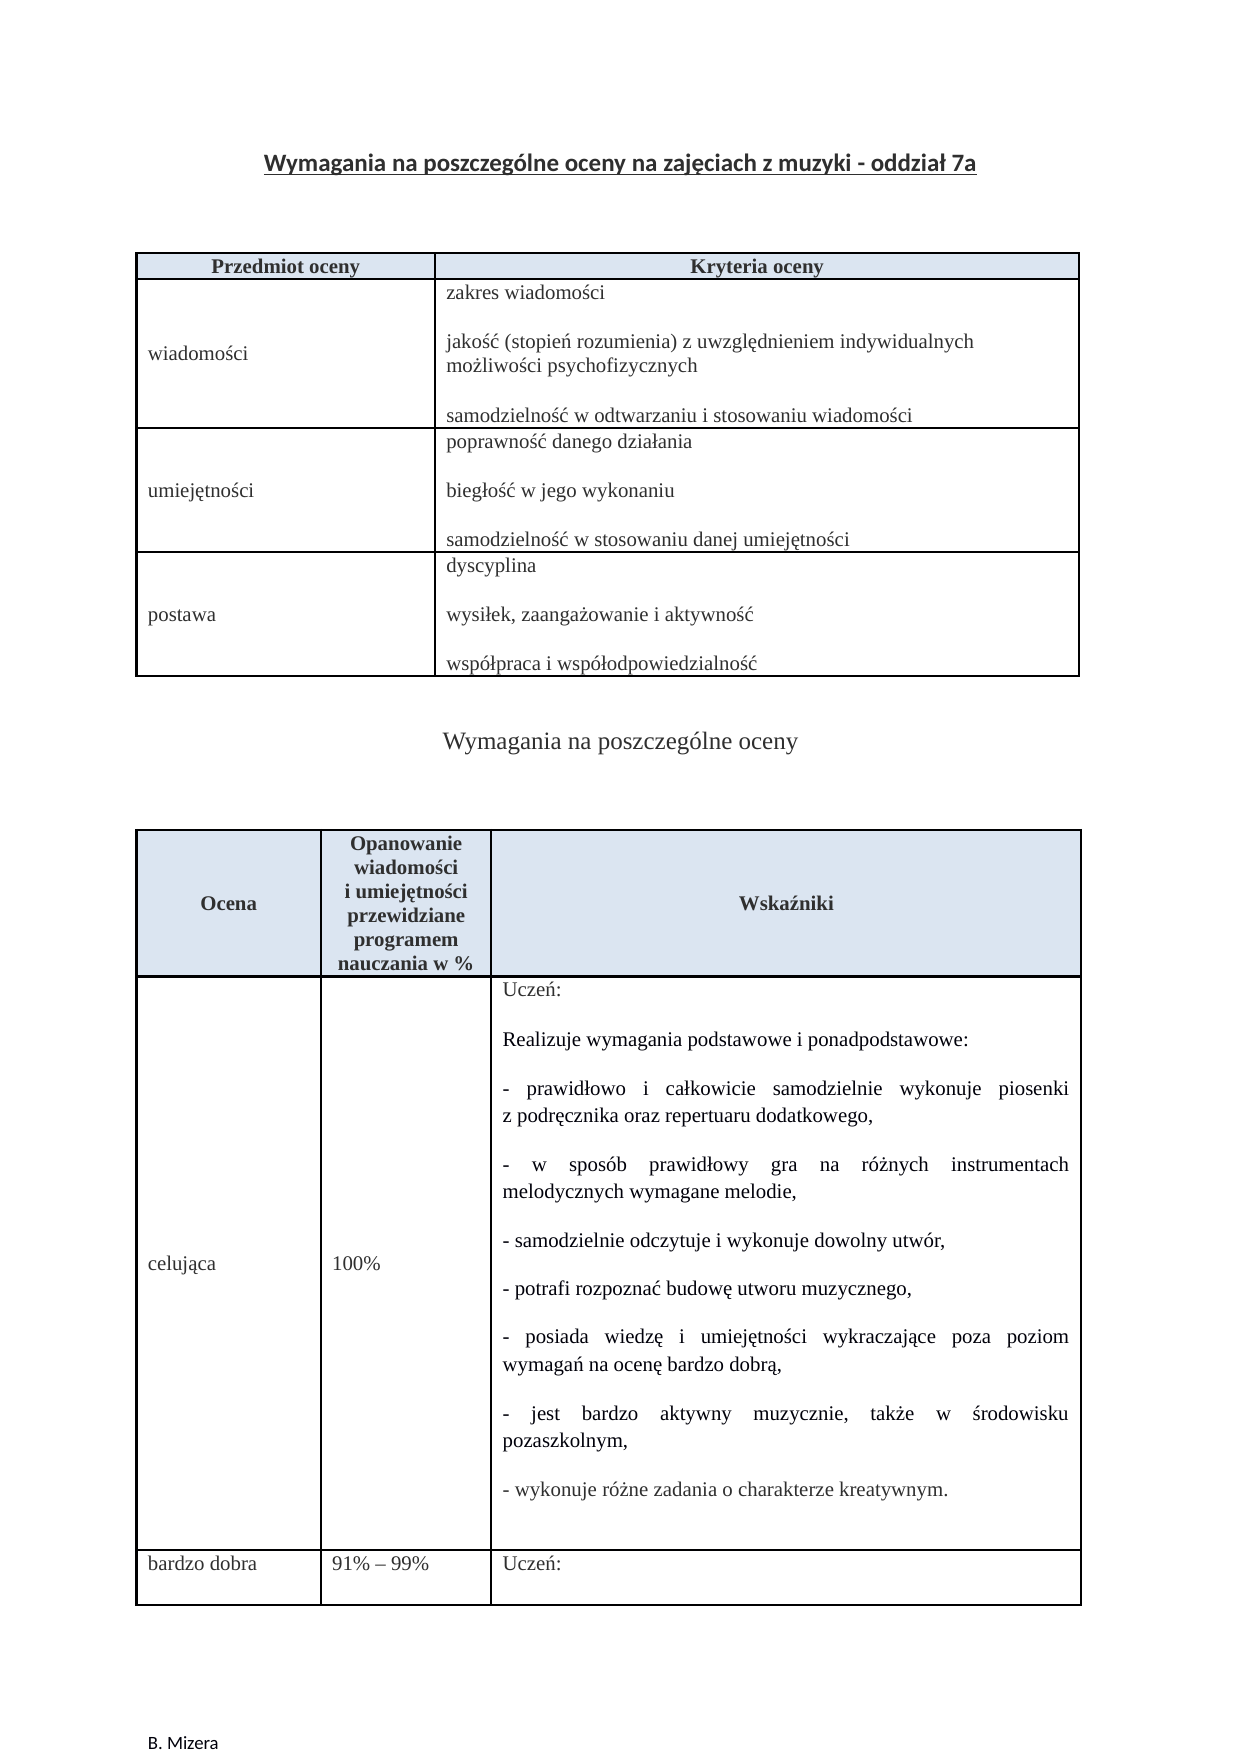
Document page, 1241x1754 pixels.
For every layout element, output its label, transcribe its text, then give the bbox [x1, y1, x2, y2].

table_cell 100% [322, 978, 490, 1549]
table_cell umiejętności [138, 429, 434, 551]
table_header Ocena [138, 831, 320, 975]
text Wymagania na poszczególne oceny na zajęciach z muzyki - oddział 7a [148, 148, 1093, 178]
table_header Kryteria oceny [436, 254, 1078, 278]
table_cell Uczeń: [492, 1551, 1080, 1604]
table_cell poprawność danego działania biegłość w jego wykonaniu samodzielność w stosowaniu danej umiejętności [436, 429, 1078, 551]
table_cell postawa [138, 553, 434, 675]
table_cell celująca [138, 978, 320, 1549]
table_cell Uczeń: Realizuje wymagania podstawowe i ponadpodstawowe: - prawidłowo i całkowicie samodzielnie wykonuje piosenki z podręcznika oraz repertuaru dodatkowego, - w sposób prawidłowy gra na różnych instrumentach melodycznych wymagane melodie, - samodzielnie odczytuje i wykonuje dowolny utwór, - potrafi rozpoznać budowę utworu muzycznego, - posiada wiedzę i umiejętności wykraczające poza poziom wymagań na ocenę bardzo dobrą, - jest bardzo aktywny muzycznie, także w środowisku pozaszkolnym, - wykonuje różne zadania o charakterze kreatywnym. [492, 978, 1080, 1549]
table_cell wiadomości [138, 280, 434, 427]
table_cell dyscyplina wysiłek, zaangażowanie i aktywność współpraca i współodpowiedzialność [436, 553, 1078, 675]
table_header Przedmiot oceny [138, 254, 434, 278]
table_cell zakres wiadomości jakość (stopień rozumienia) z uwzględnieniem indywidualnych możliwości psychofizycznych samodzielność w odtwarzaniu i stosowaniu wiadomości [436, 280, 1078, 427]
text Wymagania na poszczególne oceny [148, 726, 1093, 755]
table_cell 91% – 99% [322, 1551, 490, 1604]
table_cell bardzo dobra [138, 1551, 320, 1604]
table_header Wskaźniki [492, 831, 1080, 975]
table_header Opanowanie wiadomości i umiejętności przewidziane programem nauczania w % [322, 831, 490, 975]
